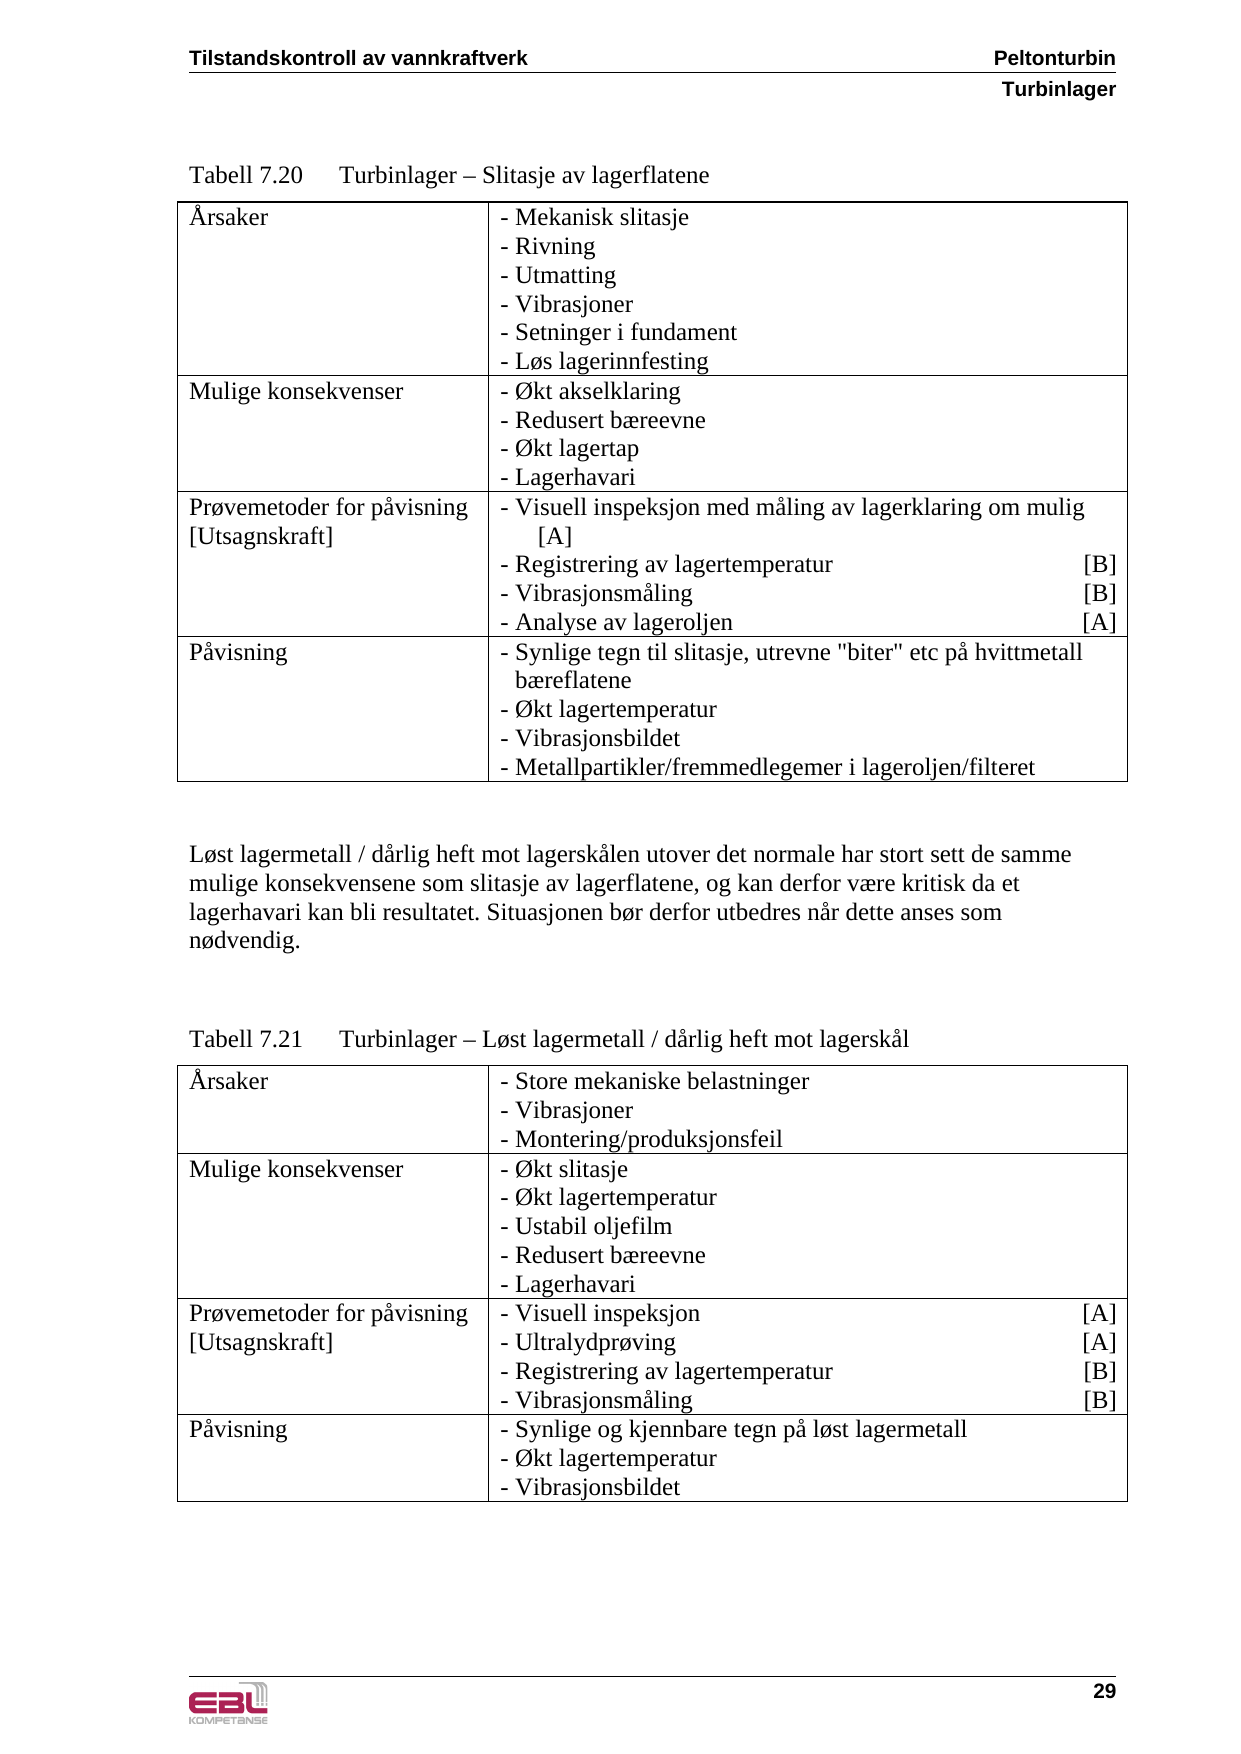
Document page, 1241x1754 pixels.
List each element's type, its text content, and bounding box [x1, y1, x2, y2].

table_cell Påvisning [178, 637, 488, 781]
table_cell Visuell inspeksjon med måling av lagerklaring om mulig [A] Registrering av lagertemperatur [B] Vibrasjonsmåling [B] Analyse av lageroljen [A] [489, 492, 1127, 636]
table_cell Økt slitasje Økt lagertemperatur Ustabil oljefilm Redusert bæreevne Lagerhavari [489, 1154, 1127, 1297]
picture [189, 1682, 268, 1724]
text Tabell 7.21 Turbinlager – Løst lagermetall / dårlig heft mot lagerskål [189, 1024, 1116, 1053]
table_header Store mekaniske belastninger Vibrasjoner Montering/produksjonsfeil [489, 1066, 1127, 1153]
table_cell Prøvemetoder for påvisning [Utsagnskraft] [178, 1299, 488, 1413]
table_cell Prøvemetoder for påvisning [Utsagnskraft] [178, 492, 488, 636]
table_header Mekanisk slitasje Rivning Utmatting Vibrasjoner Setninger i fundament Løs lagerinnfesting [489, 203, 1127, 375]
text Løst lagermetall / dårlig heft mot lagerskålen utover det normale har stort sett de samme mulige konsekvensene som slitasje av lagerflatene, og kan derfor være kritisk da et lagerhavari kan bli resultatet. Situasjonen bør derfor utbedres når dette anses som nødvendig. [189, 839, 1116, 954]
table_cell Økt akselklaring Redusert bæreevne Økt lagertap Lagerhavari [489, 376, 1127, 491]
table_cell Mulige konsekvenser [178, 376, 488, 491]
table_header Årsaker [178, 203, 488, 375]
table_cell Påvisning [178, 1415, 488, 1501]
table_cell Synlige tegn til slitasje, utrevne "biter" etc på hvittmetall bæreflatene Økt lagertemperatur Vibrasjonsbildet Metallpartikler/fremmedlegemer i lageroljen/filteret [489, 637, 1127, 781]
table_cell Visuell inspeksjon [A] Ultralydprøving [A] Registrering av lagertemperatur [B] Vibrasjonsmåling [B] [489, 1299, 1127, 1413]
table_cell Synlige og kjennbare tegn på løst lagermetall Økt lagertemperatur Vibrasjonsbildet [489, 1415, 1127, 1501]
table_cell Mulige konsekvenser [178, 1154, 488, 1297]
text Tabell 7.20 Turbinlager – Slitasje av lagerflatene [189, 160, 1116, 189]
table_header Årsaker [178, 1066, 488, 1153]
